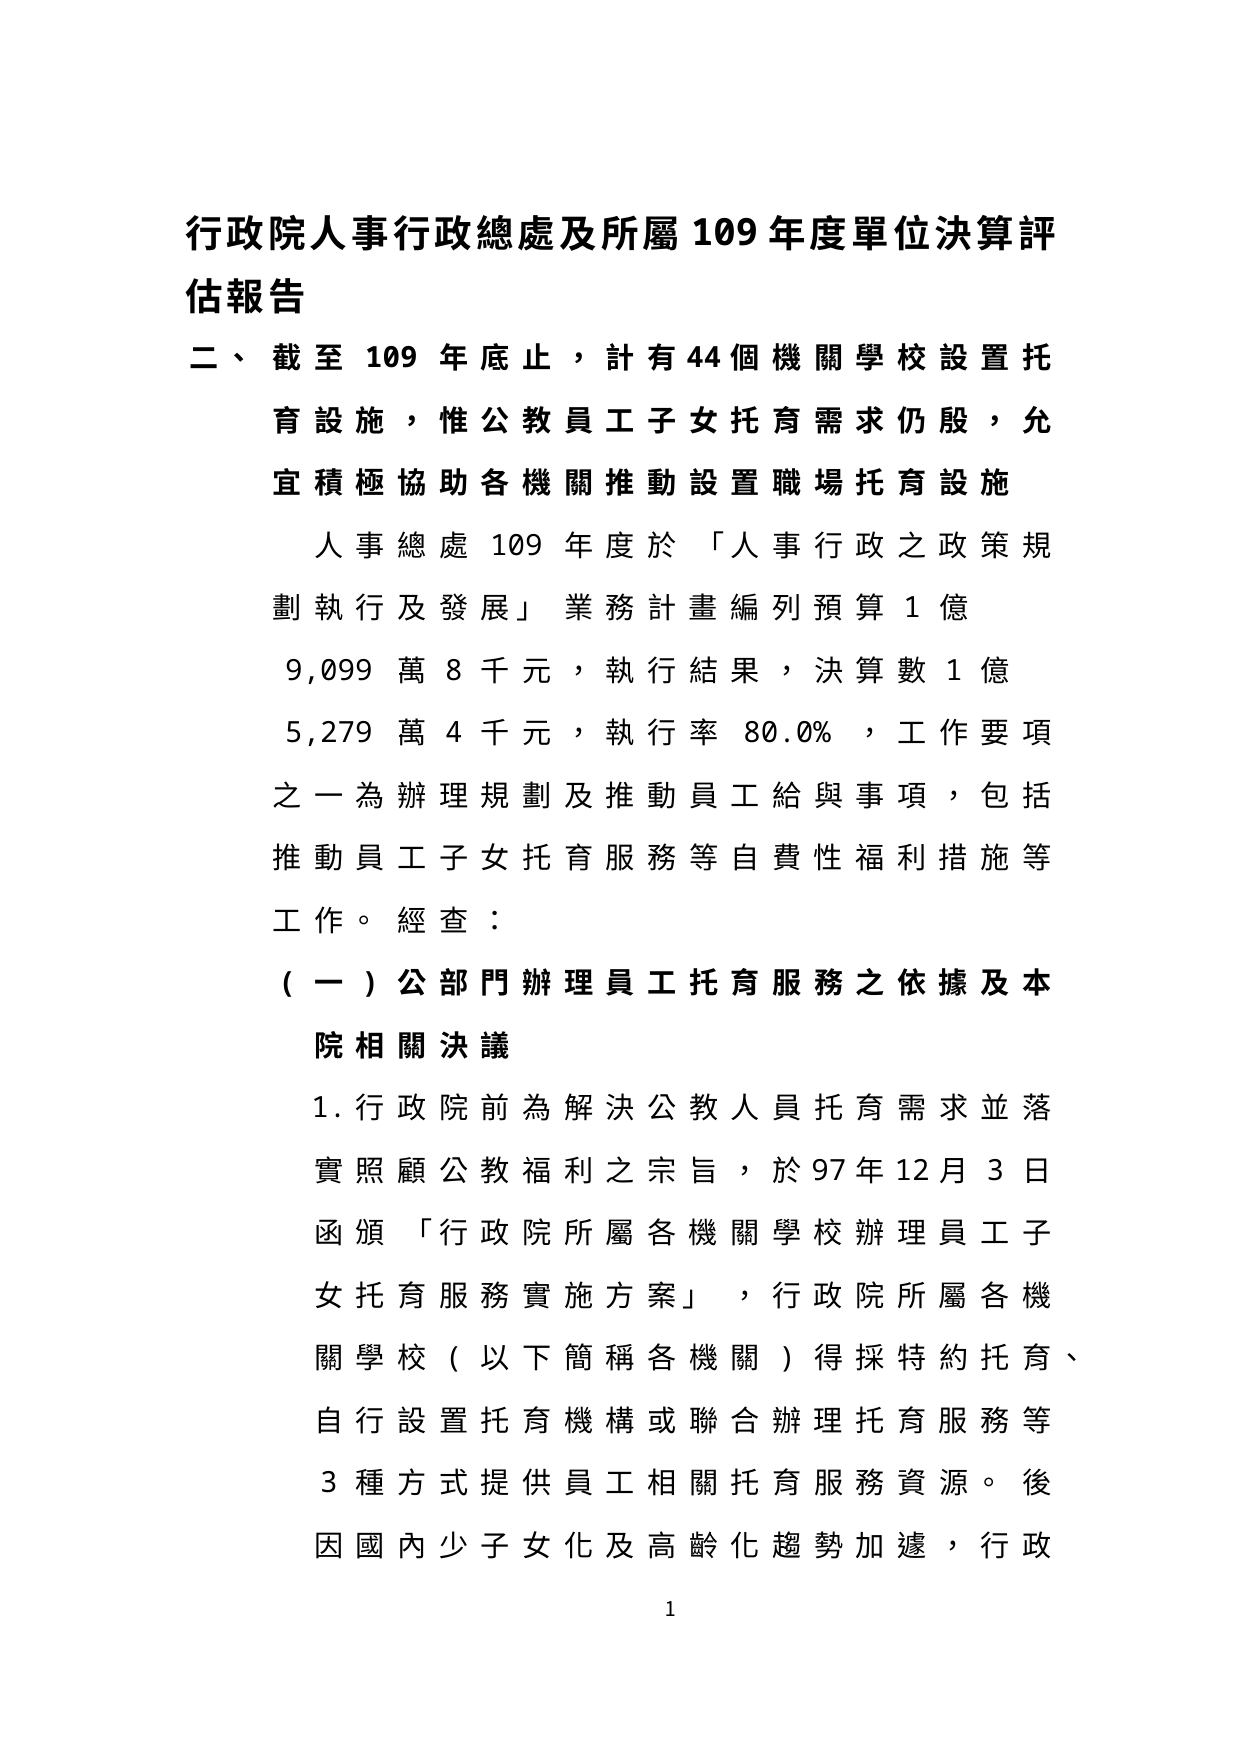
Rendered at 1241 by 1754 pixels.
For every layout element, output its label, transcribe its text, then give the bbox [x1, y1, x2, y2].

text (一)公部門辦理員工托育服務之依據及本院相關決議 [242, 939, 1058, 1064]
text 人事總處109年度於「人事行政之政策規劃執行及發展」業務計畫編列預算1億9,099萬8千元，執行結果，決算數1億5,279萬4千元，執行率80.0%，工作要項之一為辦理規劃及推動員工給與事項，包括推動員工子女托育服務等自費性福利措施等工作。經查： [242, 502, 1058, 939]
text 二、截至109年底止，計有44個機關學校設置托育設施，惟公教員工子女托育需求仍殷，允宜積極協助各機關推動設置職場托育設施 [183, 314, 1058, 502]
text 1.行政院前為解決公教人員托育需求並落實照顧公教福利之宗旨，於97年12月3日函頒「行政院所屬各機關學校辦理員工子女托育服務實施方案」，行政院所屬各機關學校(以下簡稱各機關)得採特約托育、自行設置托育機構或聯合辦理托育服務等3種方式提供員工相關托育服務資源。後因國內少子女化及高齡化趨勢加遽，行政院於107年7月25日核定「我國少子女化對策計畫(107年至111年)(以下簡稱少子女化計畫)」，其中為擴大公部門辦理員工托育服務之示範效果，將各機關落實辦理員工子女托育需求調查及媒合或擇定相關機關評估設置托育設施之可行性等列為重點工作。 [271, 1064, 1058, 1564]
text 行政院人事行政總處及所屬109年度單位決算評估報告 [183, 189, 1058, 314]
